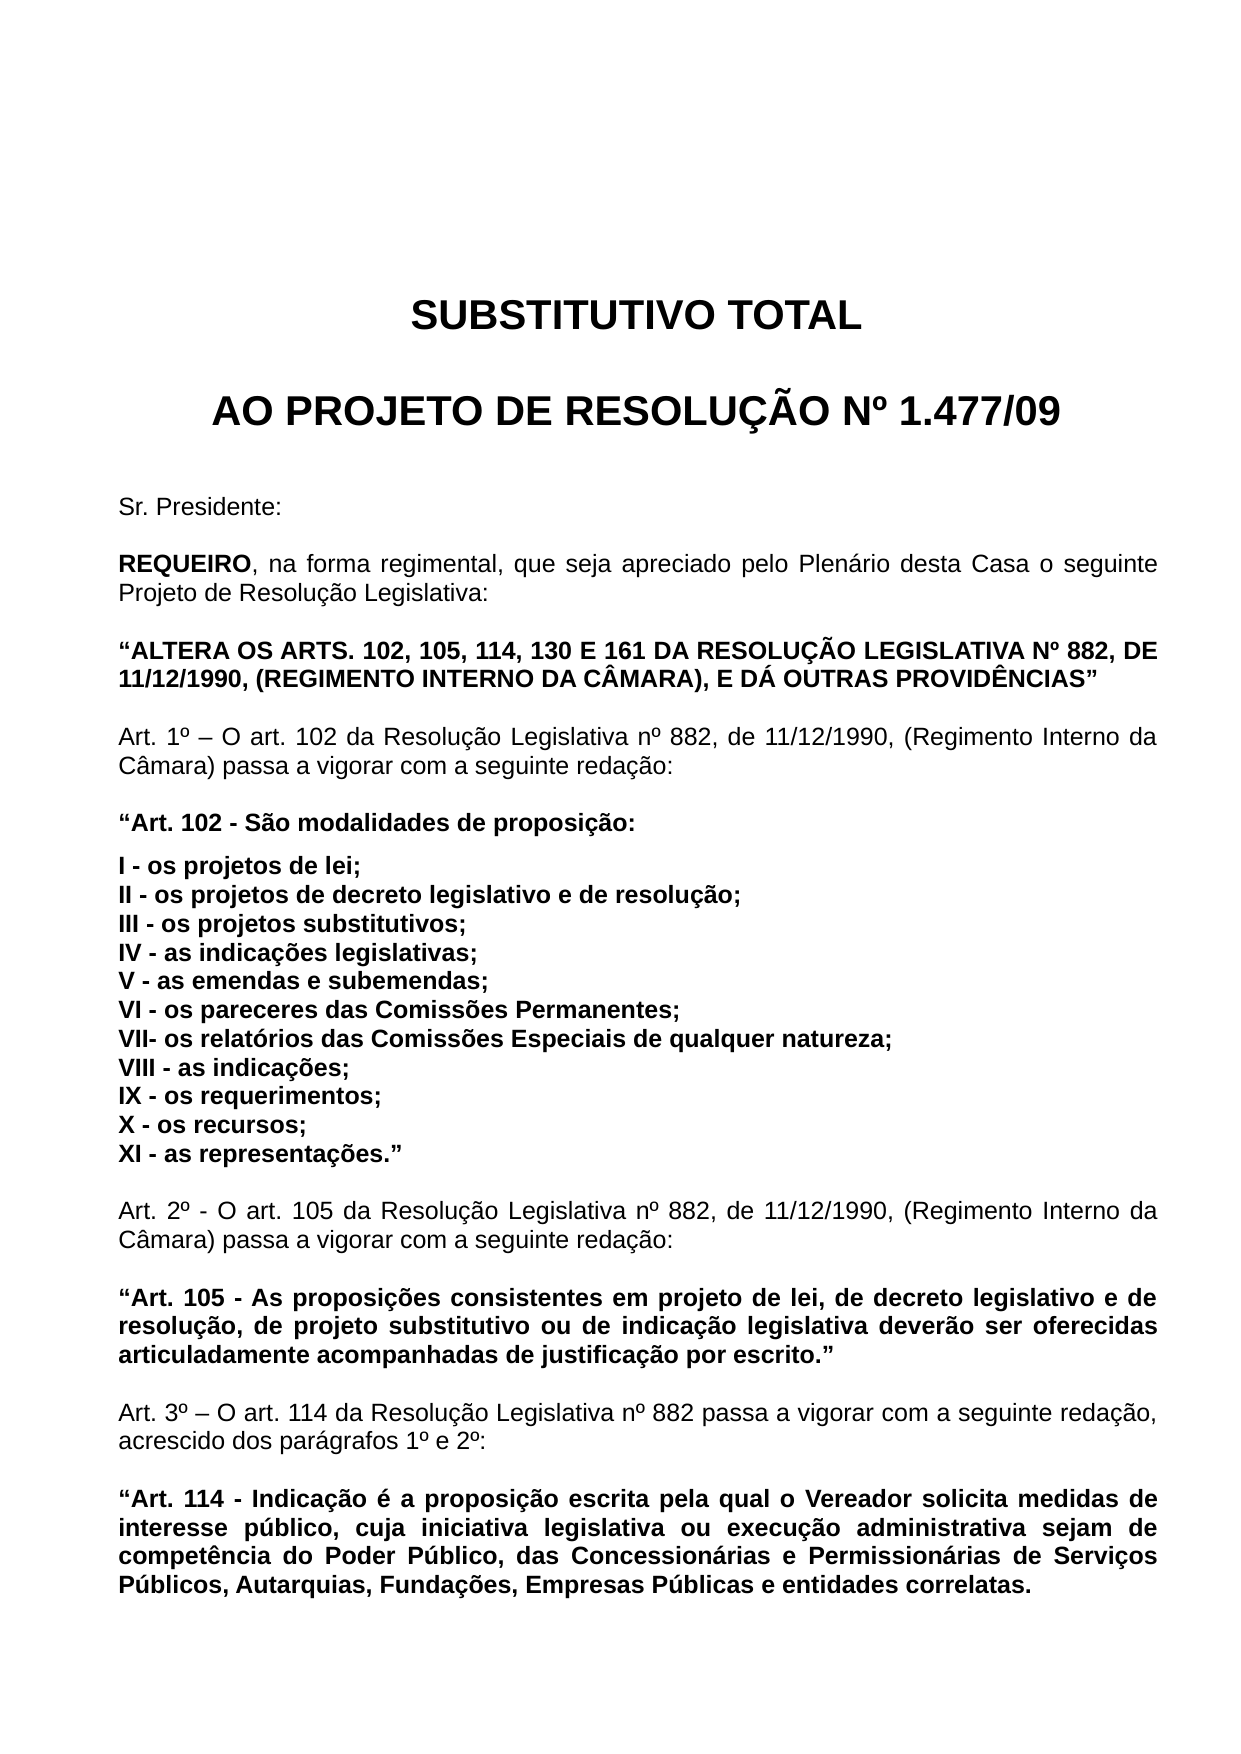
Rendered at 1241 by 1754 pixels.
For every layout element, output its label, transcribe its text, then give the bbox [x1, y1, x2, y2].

text Art. 2º - O art. 105 da Resolução Legislativa nº 882, de 11/12/1990, (Regimento Interno da Câmara) passa a vigorar com a seguinte redação: [118, 1196, 1159, 1254]
text Sr. Presidente: [118, 492, 1159, 521]
text Art. 1º – O art. 102 da Resolução Legislativa nº 882, de 11/12/1990, (Regimento Interno da Câmara) passa a vigorar com a seguinte redação: [118, 722, 1159, 779]
text II - os projetos de decreto legislativo e de resolução; [118, 880, 1159, 909]
text “ALTERA OS ARTS. 102, 105, 114, 130 E 161 DA RESOLUÇÃO LEGISLATIVA Nº 882, DE 11/12/1990, (REGIMENTO INTERNO DA CÂMARA), E DÁ OUTRAS PROVIDÊNCIAS” [118, 636, 1159, 693]
text “Art. 105 - As proposições consistentes em projeto de lei, de decreto legislativo e de resolução, de projeto substitutivo ou de indicação legislativa deverão ser oferecidas articuladamente acompanhadas de justificação por escrito.” [118, 1282, 1159, 1369]
text IV - as indicações legislativas; [118, 937, 1159, 966]
text X - os recursos; [118, 1110, 1159, 1139]
text VI - os pareceres das Comissões Permanentes; [118, 995, 1159, 1024]
text VIII - as indicações; [118, 1052, 1159, 1081]
text XI - as representações.” [118, 1139, 1159, 1167]
text “Art. 114 - Indicação é a proposição escrita pela qual o Vereador solicita medidas de interesse público, cuja iniciativa legislativa ou execução administrativa sejam de competência do Poder Público, das Concessionárias e Permissionárias de Serviços Públicos, Autarquias, Fundações, Empresas Públicas e entidades correlatas. [118, 1484, 1159, 1599]
text REQUEIRO, na forma regimental, que seja apreciado pelo Plenário desta Casa o seguinte Projeto de Resolução Legislativa: [118, 549, 1159, 607]
text I - os projetos de lei; [118, 851, 1159, 880]
text “Art. 102 - São modalidades de proposição: [118, 808, 1159, 837]
text SUBSTITUTIVO TOTAL [162, 291, 1122, 338]
text III - os projetos substitutivos; [118, 909, 1159, 937]
text AO PROJETO DE RESOLUÇÃO Nº 1.477/09 [162, 386, 1122, 434]
text IX - os requerimentos; [118, 1081, 1159, 1110]
text VII- os relatórios das Comissões Especiais de qualquer natureza; [118, 1024, 1159, 1052]
text Art. 3º – O art. 114 da Resolução Legislativa nº 882 passa a vigorar com a seguinte redação, acrescido dos parágrafos 1º e 2º: [118, 1397, 1159, 1455]
text V - as emendas e subemendas; [118, 966, 1159, 995]
